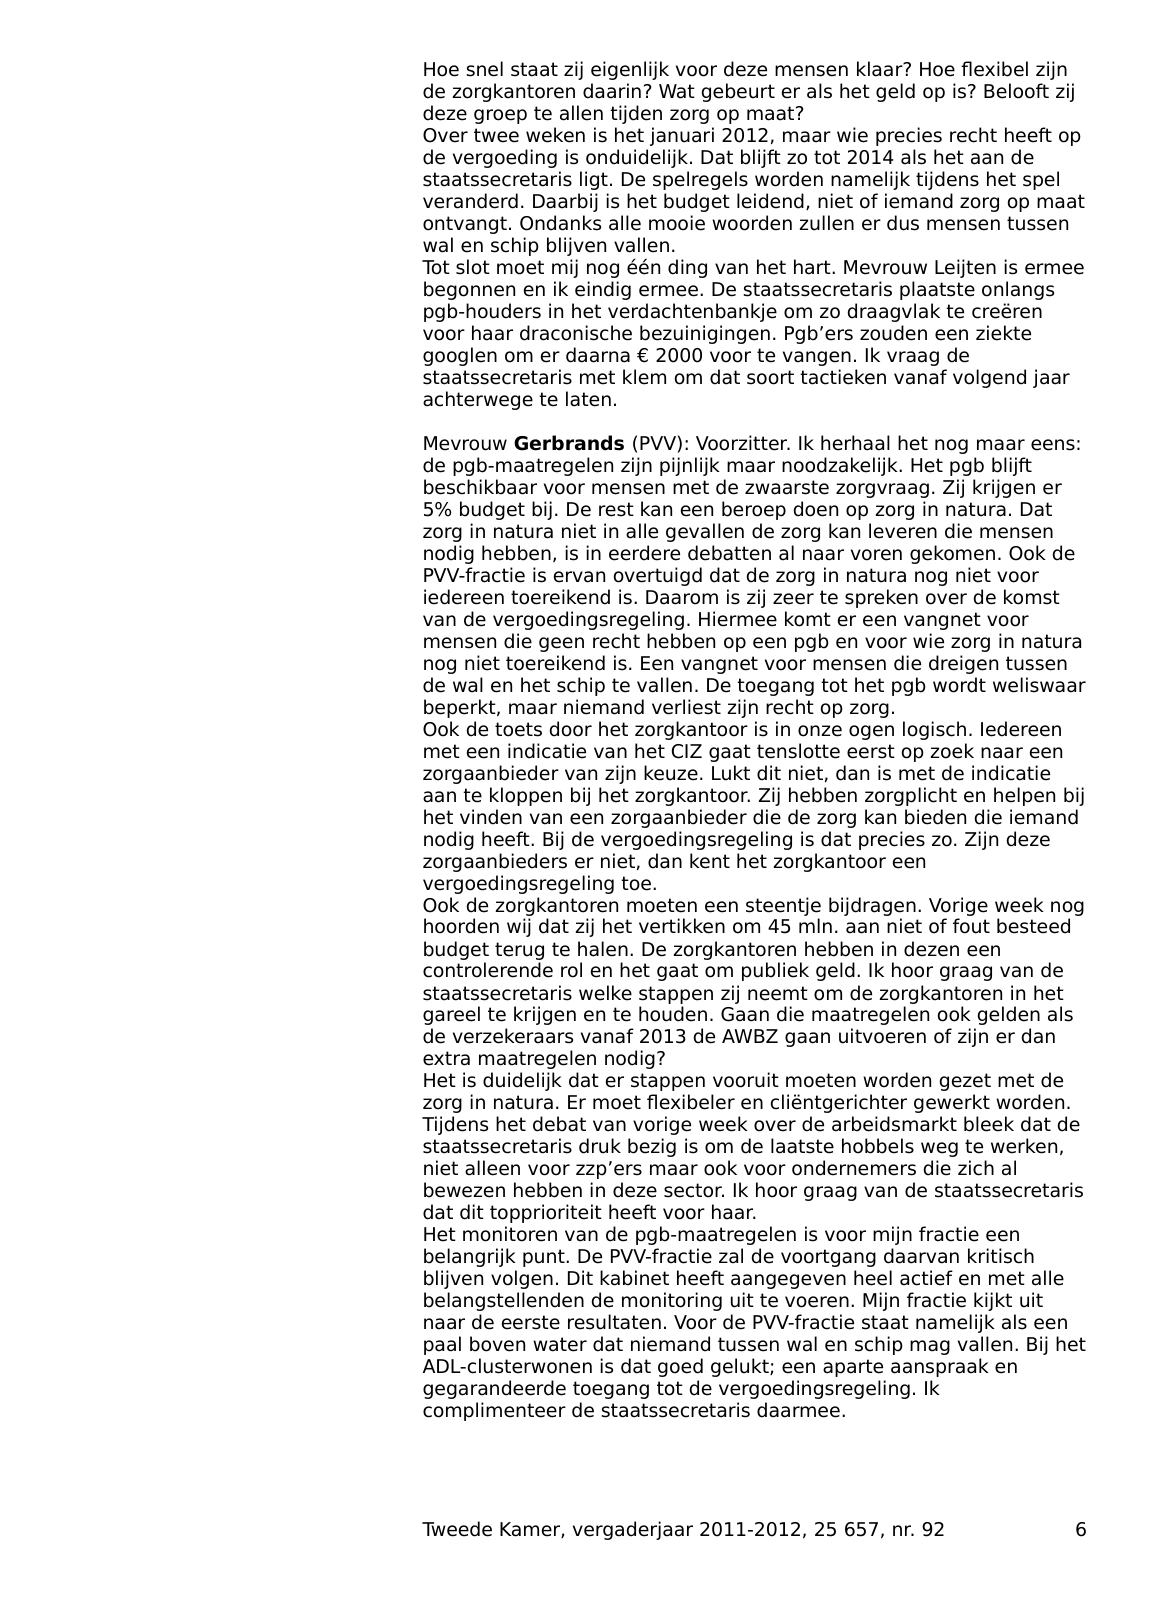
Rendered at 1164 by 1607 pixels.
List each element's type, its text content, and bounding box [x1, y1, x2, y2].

text Ook de zorgkantoren moeten een steentje bijdragen. Vorige week nog hoorden wij dat zij het vertikken om 45 mln. aan niet of fout besteed budget terug te halen. De zorgkantoren hebben in dezen een controlerende rol en het gaat om publiek geld. Ik hoor graag van de staatssecretaris welke stappen zij neemt om de zorgkantoren in het gareel te krijgen en te houden. Gaan die maatregelen ook gelden als de verzekeraars vanaf 2013 de AWBZ gaan uitvoeren of zijn er dan extra maatregelen nodig? [422, 894, 1087, 1070]
text Het monitoren van de pgb-maatregelen is voor mijn fractie een belangrijk punt. De PVV-fractie zal de voortgang daarvan kritisch blijven volgen. Dit kabinet heeft aangegeven heel actief en met alle belangstellenden de monitoring uit te voeren. Mijn fractie kijkt uit naar de eerste resultaten. Voor de PVV-fractie staat namelijk als een paal boven water dat niemand tussen wal en schip mag vallen. Bij het ADL-clusterwonen is dat goed gelukt; een aparte aanspraak en gegarandeerde toegang tot de vergoedingsregeling. Ik complimenteer de staatssecretaris daarmee. [422, 1224, 1087, 1422]
text Tot slot moet mij nog één ding van het hart. Mevrouw Leijten is ermee begonnen en ik eindig ermee. De staatssecretaris plaatste onlangs pgb-houders in het verdachtenbankje om zo draagvlak te creëren voor haar draconische bezuinigingen. Pgb’ers zouden een ziekte googlen om er daarna € 2000 voor te vangen. Ik vraag de staatssecretaris met klem om dat soort tactieken vanaf volgend jaar achterwege te laten. [422, 257, 1087, 411]
text Mevrouw Gerbrands (PVV): Voorzitter. Ik herhaal het nog maar eens: de pgb-maatregelen zijn pijnlijk maar noodzakelijk. Het pgb blijft beschikbaar voor mensen met de zwaarste zorgvraag. Zij krijgen er 5% budget bij. De rest kan een beroep doen op zorg in natura. Dat zorg in natura niet in alle gevallen de zorg kan leveren die mensen nodig hebben, is in eerdere debatten al naar voren gekomen. Ook de PVV-fractie is ervan overtuigd dat de zorg in natura nog niet voor iedereen toereikend is. Daarom is zij zeer te spreken over de komst van de vergoedingsregeling. Hiermee komt er een vangnet voor mensen die geen recht hebben op een pgb en voor wie zorg in natura nog niet toereikend is. Een vangnet voor mensen die dreigen tussen de wal en het schip te vallen. De toegang tot het pgb wordt weliswaar beperkt, maar niemand verliest zijn recht op zorg. [422, 433, 1087, 719]
text Hoe snel staat zij eigenlijk voor deze mensen klaar? Hoe flexibel zijn de zorgkantoren daarin? Wat gebeurt er als het geld op is? Belooft zij deze groep te allen tijden zorg op maat? [422, 59, 1087, 125]
text Ook de toets door het zorgkantoor is in onze ogen logisch. Iedereen met een indicatie van het CIZ gaat tenslotte eerst op zoek naar een zorgaanbieder van zijn keuze. Lukt dit niet, dan is met de indicatie aan te kloppen bij het zorgkantoor. Zij hebben zorgplicht en helpen bij het vinden van een zorgaanbieder die de zorg kan bieden die iemand nodig heeft. Bij de vergoedingsregeling is dat precies zo. Zijn deze zorgaanbieders er niet, dan kent het zorgkantoor een vergoedingsregeling toe. [422, 719, 1087, 894]
text Het is duidelijk dat er stappen vooruit moeten worden gezet met de zorg in natura. Er moet flexibeler en cliëntgerichter gewerkt worden. Tijdens het debat van vorige week over de arbeidsmarkt bleek dat de staatssecretaris druk bezig is om de laatste hobbels weg te werken, niet alleen voor zzp’ers maar ook voor ondernemers die zich al bewezen hebben in deze sector. Ik hoor graag van de staatssecretaris dat dit topprioriteit heeft voor haar. [422, 1070, 1087, 1224]
text Over twee weken is het januari 2012, maar wie precies recht heeft op de vergoeding is onduidelijk. Dat blijft zo tot 2014 als het aan de staatssecretaris ligt. De spelregels worden namelijk tijdens het spel veranderd. Daarbij is het budget leidend, niet of iemand zorg op maat ontvangt. Ondanks alle mooie woorden zullen er dus mensen tussen wal en schip blijven vallen. [422, 125, 1087, 257]
